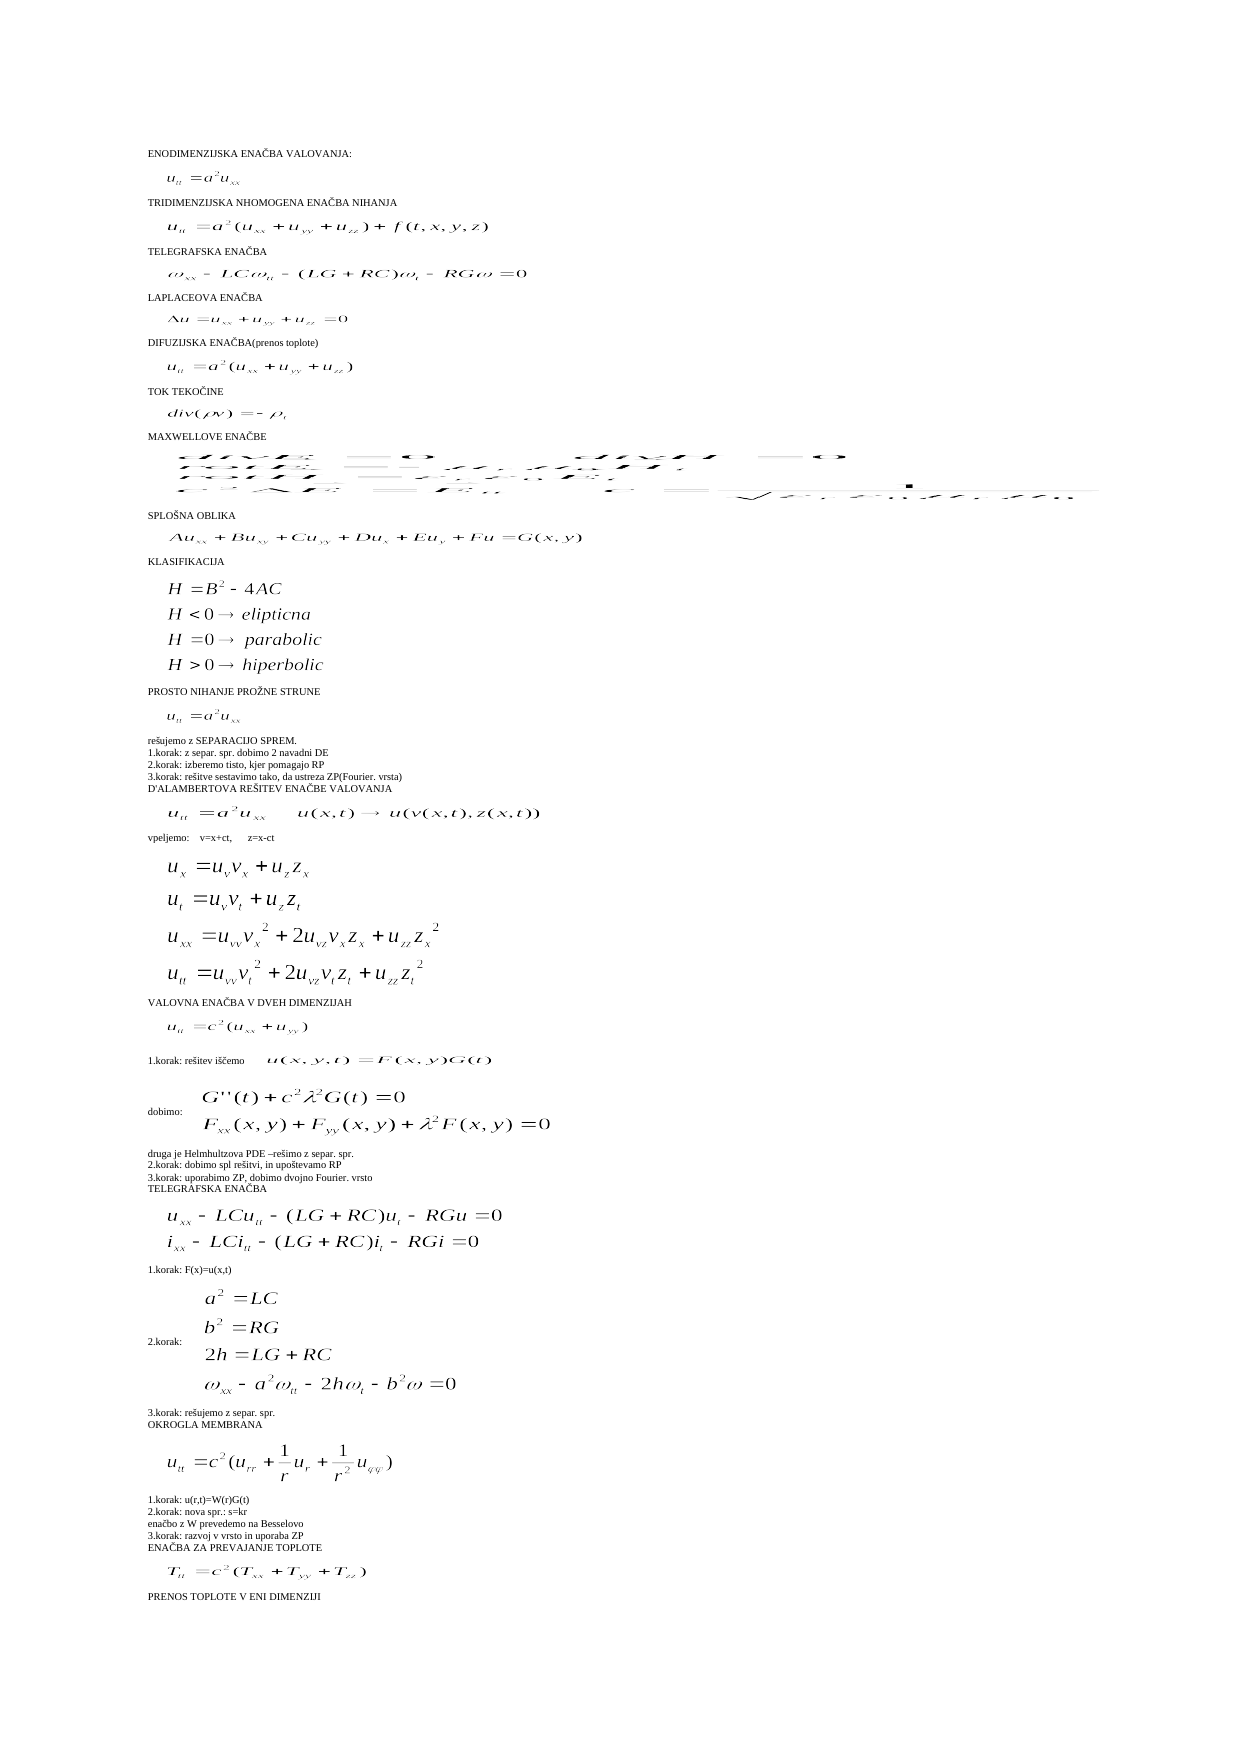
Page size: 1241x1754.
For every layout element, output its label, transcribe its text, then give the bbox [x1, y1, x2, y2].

text vpeljemo: v=x+ct, z=x-ct [148, 831, 1093, 843]
text PROSTO NIHANJE PROŽNE STRUNE [148, 686, 1093, 698]
text 3.korak: rešitve sestavimo tako, da ustreza ZP(Fourier. vrsta) [148, 771, 1093, 782]
text LAPLACEOVA ENAČBA [148, 291, 1093, 303]
text TOK TEKOČINE [148, 385, 1093, 397]
text DIFUZIJSKA ENAČBA(prenos toplote) [148, 336, 1093, 348]
text 2.korak: izberemo tisto, kjer pomagajo RP [148, 758, 1093, 771]
text enačbo z W prevedemo na Besselovo [148, 1517, 1093, 1529]
text 1.korak: F(x)=u(x,t) [148, 1264, 1093, 1276]
text 3.korak: razvoj v vrsto in uporaba ZP [148, 1529, 1093, 1541]
text 2.korak: [148, 1276, 1093, 1407]
text 1.korak: u(r,t)=W(r)G(t) [148, 1493, 1093, 1506]
text druga je Helmhultzova PDE –rešimo z separ. spr. [148, 1147, 1093, 1159]
text dobimo: [148, 1076, 1093, 1147]
text D'ALAMBERTOVA REŠITEV ENAČBE VALOVANJA [148, 782, 1093, 794]
text 3.korak: rešujemo z separ. spr. [148, 1407, 1093, 1419]
text 3.korak: uporabimo ZP, dobimo dvojno Fourier. vrsto [148, 1171, 1093, 1183]
text rešujemo z SEPARACIJO SPREM. [148, 734, 1093, 747]
text TELEGRAFSKA ENAČBA [148, 1183, 1093, 1195]
text PRENOS TOPLOTE V ENI DIMENZIJI [148, 1590, 1093, 1602]
text 2.korak: nova spr.: s=kr [148, 1506, 1093, 1517]
text MAXWELLOVE ENAČBE [148, 431, 1093, 443]
text 1.korak: z separ. spr. dobimo 2 navadni DE [148, 747, 1093, 758]
text 2.korak: dobimo spl rešitvi, in upoštevamo RP [148, 1159, 1093, 1171]
text KLASIFIKACIJA [148, 556, 1093, 568]
text OKROGLA MEMBRANA [148, 1419, 1093, 1431]
text ENODIMENZIJSKA ENAČBA VALOVANJA: [148, 148, 1093, 159]
text VALOVNA ENAČBA V DVEH DIMENZIJAH [148, 997, 1093, 1009]
text TELEGRAFSKA ENAČBA [148, 246, 1093, 257]
text 1.korak: rešitev iščemo [148, 1046, 1093, 1076]
text SPLOŠNA OBLIKA [148, 510, 1093, 522]
text ENAČBA ZA PREVAJANJE TOPLOTE [148, 1541, 1093, 1553]
text TRIDIMENZIJSKA NHOMOGENA ENAČBA NIHANJA [148, 197, 1093, 208]
